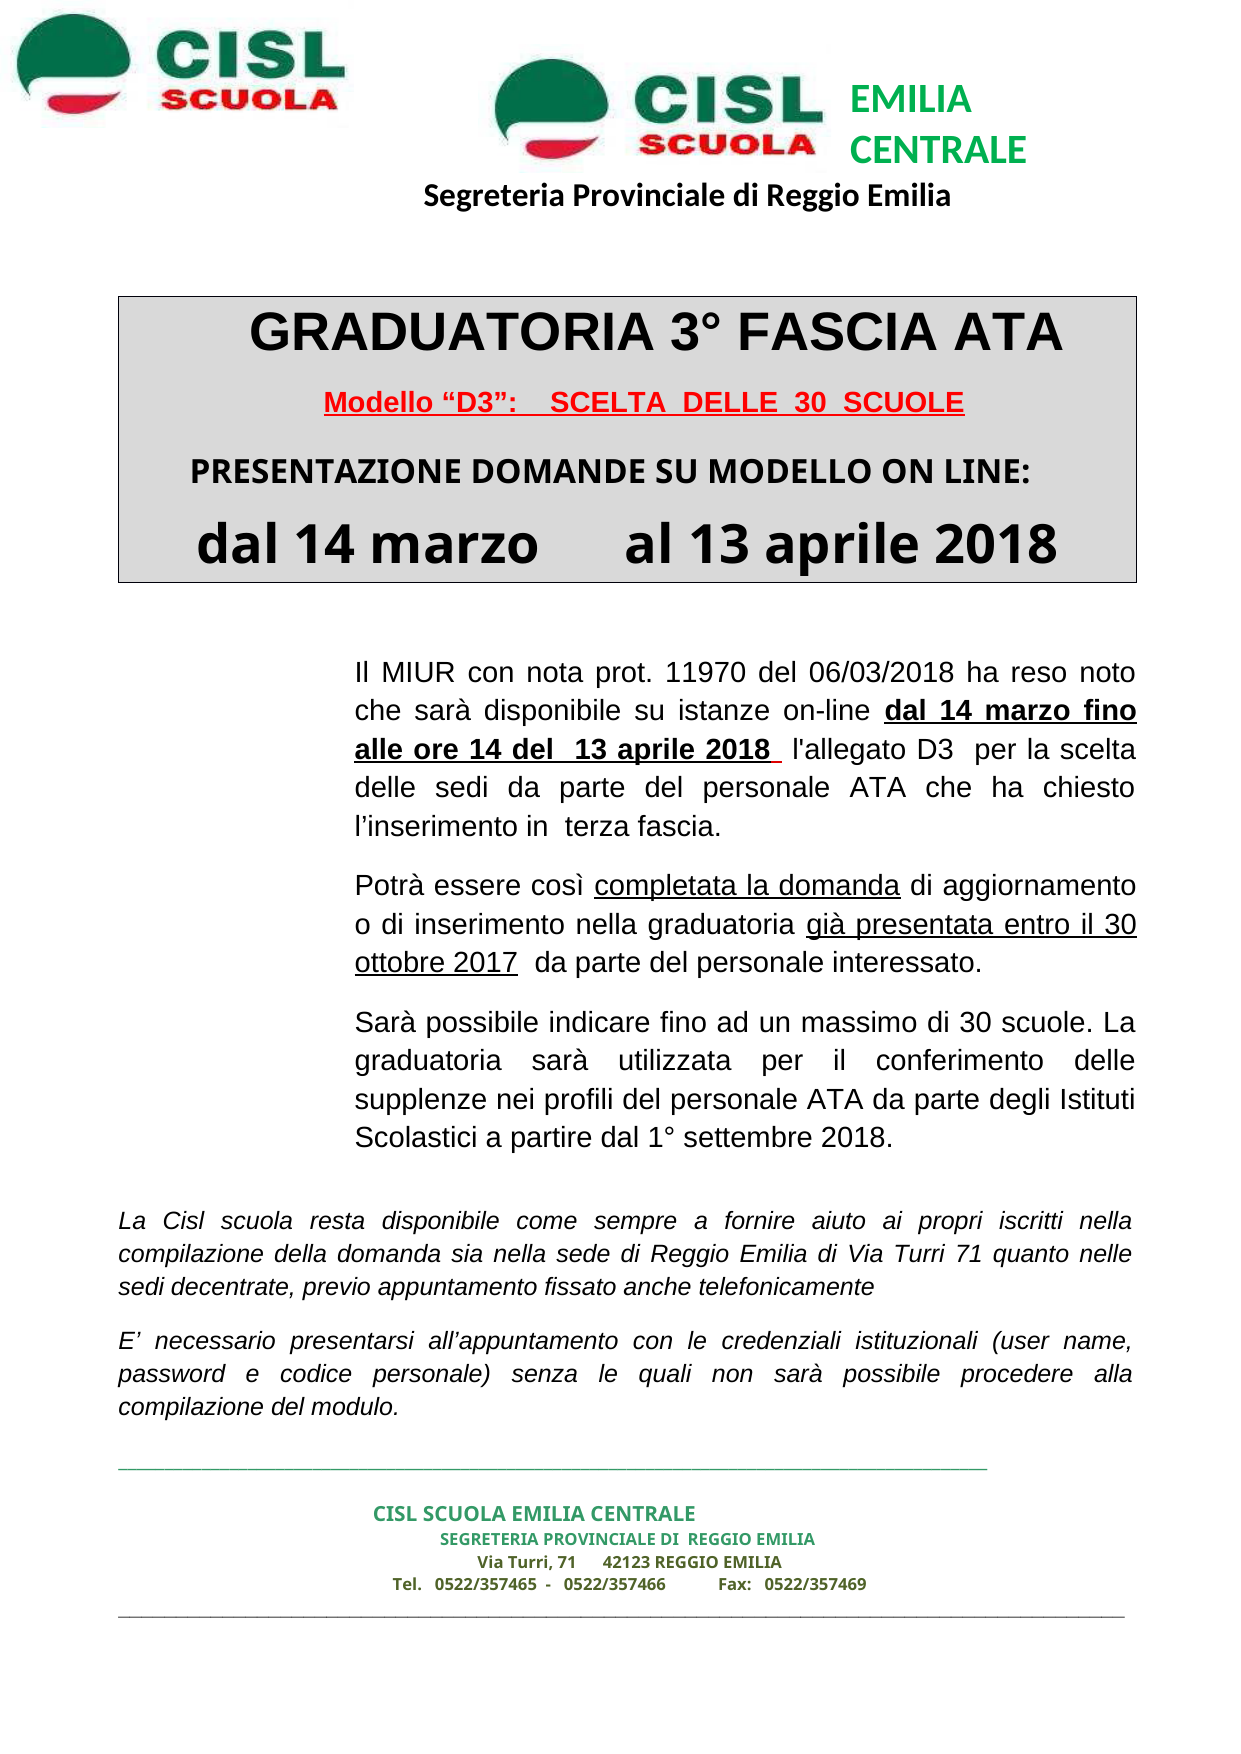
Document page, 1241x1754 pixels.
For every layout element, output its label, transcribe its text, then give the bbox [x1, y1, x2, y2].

text Segreteria Provinciale di Reggio Emilia [118, 174, 1137, 215]
text Sarà possibile indicare fino ad un massimo di 30 scuole. La graduatoria sarà utilizzata per il conferimento delle supplenze nei profili del personale ATA da parte degli Istituti Scolastici a partire dal 1° settembre 2018. [354, 1004, 1137, 1154]
picture [478, 44, 832, 173]
text Potrà essere così completata la domanda di aggiornamento o di inserimento nella graduatoria già presentata entro il 30 ottobre 2017 da parte del personale interessato. [354, 868, 1137, 979]
text EMILIA CENTRALE [118, 44, 1137, 174]
text Tel. 0522/357465 - 0522/357466 Fax: 0522/357469 [118, 1573, 1137, 1596]
text Il MIUR con nota prot. 11970 del 06/03/2018 ha reso noto che sarà disponibile su istanze on-line dal 14 marzo fino alle ore 14 del 13 aprile 2018 l'allegato D3 per la scelta delle sedi da parte del personale ATA che ha chiesto l’inserimento in terza fascia. [354, 654, 1137, 842]
text _______________________________________________________________________________________ [118, 1596, 1137, 1619]
text Via Turri, 71 42123 REGGIO EMILIA [118, 1550, 1137, 1573]
text La Cisl scuola resta disponibile come sempre a fornire aiuto ai propri iscritti nella compilazione della domanda sia nella sede di Reggio Emilia di Via Turri 71 quanto nelle sedi decentrate, previo appuntamento fissato anche telefonicamente [118, 1206, 1137, 1301]
text SEGRETERIA PROVINCIALE DI REGGIO EMILIA [118, 1527, 1137, 1550]
text E’ necessario presentarsi all’appuntamento con le credenziali istituzionali (user name, password e codice personale) senza le quali non sarà possibile procedere alla compilazione del modulo. [118, 1326, 1137, 1421]
picture [0, 0, 354, 128]
text dal 14 marzo al 13 aprile 2018 [119, 503, 1136, 582]
text Modello “D3”: SCELTA DELLE 30 SCUOLE [119, 358, 1136, 421]
text PRESENTAZIONE DOMANDE SU MODELLO ON LINE: [119, 445, 1136, 493]
text ______________________________________________________________________________________________ [118, 1446, 1137, 1474]
text CISL SCUOLA EMILIA CENTRALE [118, 1499, 1137, 1527]
text GRADUATORIA 3° FASCIA ATA [119, 297, 1136, 358]
